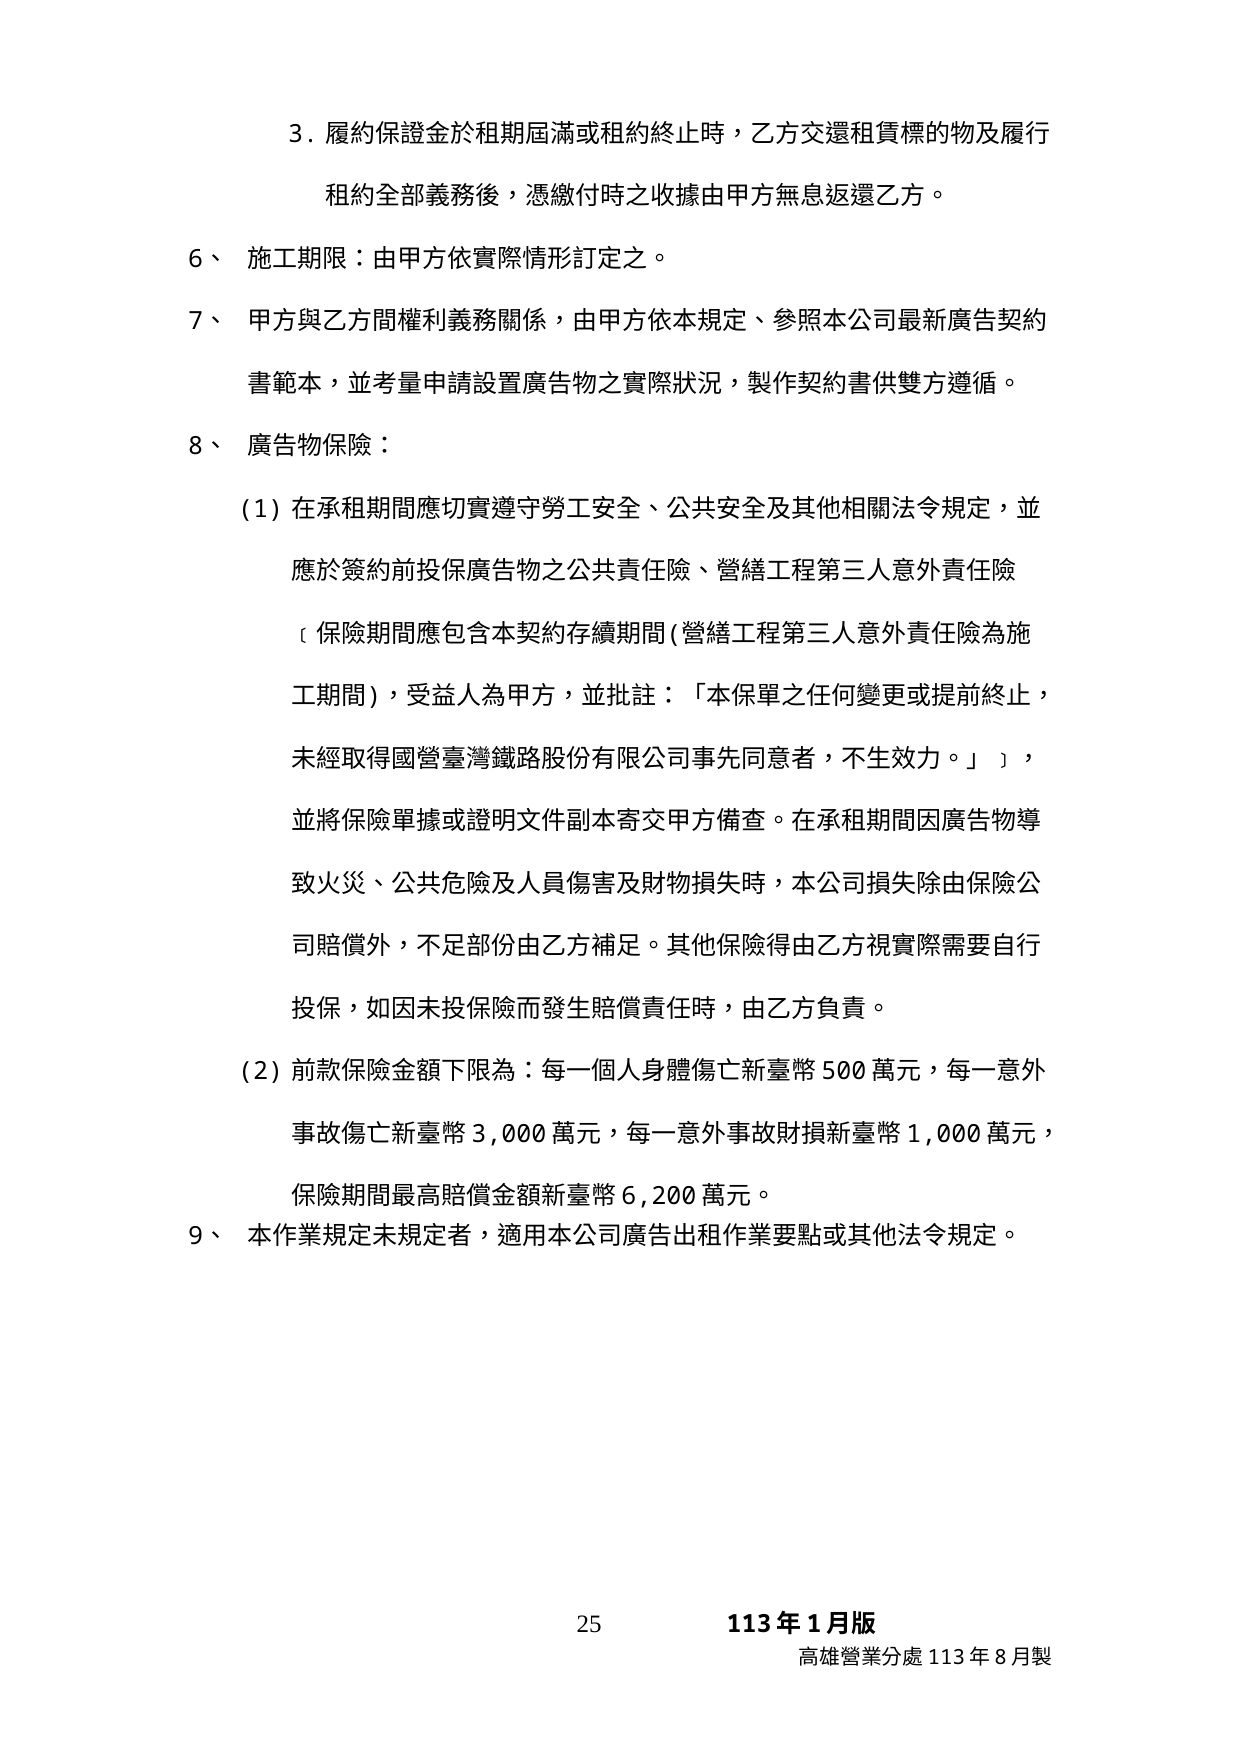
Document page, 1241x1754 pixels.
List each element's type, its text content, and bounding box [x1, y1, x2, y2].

list 甲方與乙方間權利義務關係，由甲方依本規定、參照本公司最新廣告契約書範本，並考量申請設置廣告物之實際狀況，製作契約書供雙方遵循。 [188, 277, 1052, 402]
list 前款保險金額下限為：每一個人身體傷亡新臺幣500萬元，每一意外事故傷亡新臺幣3,000萬元，每一意外事故財損新臺幣1,000萬元，保險期間最高賠償金額新臺幣6,200萬元。 [238, 1027, 1052, 1214]
list 在承租期間應切實遵守勞工安全、公共安全及其他相關法令規定，並應於簽約前投保廣告物之公共責任險、營繕工程第三人意外責任險﹝保險期間應包含本契約存續期間(營繕工程第三人意外責任險為施工期間)，受益人為甲方，並批註：「本保單之任何變更或提前終止，未經取得國營臺灣鐵路股份有限公司事先同意者，不生效力。」﹞，並將保險單據或證明文件副本寄交甲方備查。在承租期間因廣告物導致火災、公共危險及人員傷害及財物損失時，本公司損失除由保險公司賠償外，不足部份由乙方補足。其他保險得由乙方視實際需要自行投保，如因未投保險而發生賠償責任時，由乙方負責。 [238, 464, 1052, 1027]
list 本作業規定未規定者，適用本公司廣告出租作業要點或其他法令規定。 [188, 1214, 1092, 1252]
list 廣告物保險： [188, 402, 1052, 464]
list 履約保證金於租期屆滿或租約終止時，乙方交還租賃標的物及履行租約全部義務後，憑繳付時之收據由甲方無息返還乙方。 [288, 89, 1052, 214]
list 施工期限：由甲方依實際情形訂定之。 [188, 214, 1052, 277]
